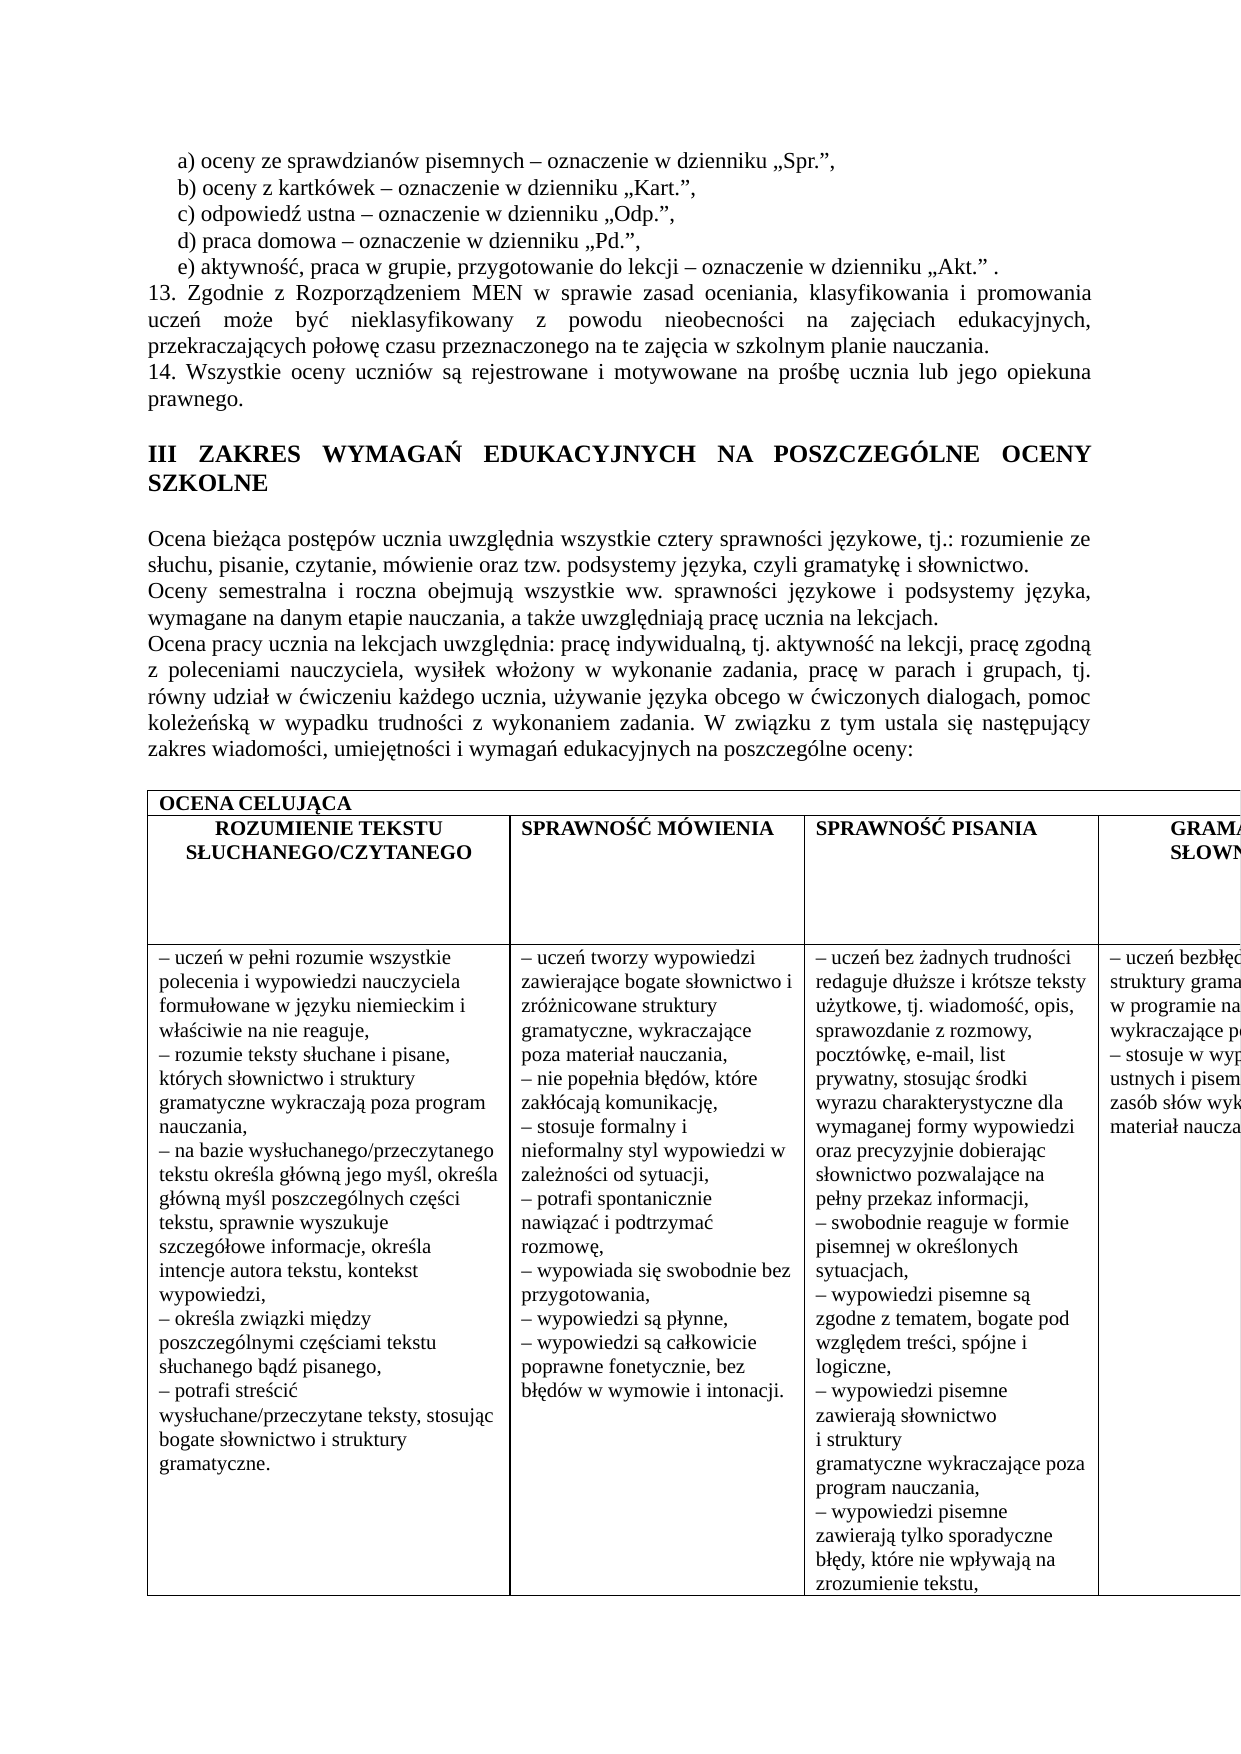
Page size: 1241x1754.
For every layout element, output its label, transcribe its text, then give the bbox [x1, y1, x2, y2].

text a) oceny ze sprawdzianów pisemnych – oznaczenie w dzienniku „Spr.”, [177, 148, 1093, 174]
text III ZAKRES WYMAGAŃ EDUKACYJNYCH NA POSZCZEGÓLNE OCENY SZKOLNE [148, 439, 1093, 497]
table_cell SPRAWNOŚĆ PISANIA [805, 816, 1098, 944]
table_cell – uczeń w pełni rozumie wszystkie polecenia i wypowiedzi nauczyciela formułowane w języku niemieckim i właściwie na nie reaguje, – rozumie teksty słuchane i pisane, których słownictwo i struktury gramatyczne wykraczają poza program nauczania, – na bazie wysłuchanego/przeczytanego tekstu określa główną jego myśl, określa główną myśl poszczególnych części tekstu, sprawnie wyszukuje szczegółowe informacje, określa intencje autora tekstu, kontekst wypowiedzi, – określa związki między poszczególnymi częściami tekstu słuchanego bądź pisanego, – potrafi streścić wysłuchane/przeczytane teksty, stosując bogate słownictwo i struktury gramatyczne. [148, 945, 509, 1595]
table_cell GRAMATYKA I SŁOWNICTWO [1099, 816, 1240, 944]
text c) odpowiedź ustna – oznaczenie w dzienniku „Odp.”, [177, 200, 1093, 227]
table_cell ROZUMIENIE TEKSTU SŁUCHANEGO/CZYTANEGO [148, 816, 509, 944]
text b) oceny z kartkówek – oznaczenie w dzienniku „Kart.”, [177, 174, 1093, 200]
text e) aktywność, praca w grupie, przygotowanie do lekcji – oznaczenie w dzienniku „Akt.” . [177, 253, 1093, 279]
text d) praca domowa – oznaczenie w dzienniku „Pd.”, [177, 227, 1093, 253]
text Oceny semestralna i roczna obejmują wszystkie ww. sprawności językowe i podsystemy języka, wymagane na danym etapie nauczania, a także uwzględniają pracę ucznia na lekcjach. [148, 577, 1093, 630]
text Ocena bieżąca postępów ucznia uwzględnia wszystkie cztery sprawności językowe, tj.: rozumienie ze słuchu, pisanie, czytanie, mówienie oraz tzw. podsystemy języka, czyli gramatykę i słownictwo. [148, 525, 1093, 577]
text 13. Zgodnie z Rozporządzeniem MEN w sprawie zasad oceniania, klasyfikowania i promowania uczeń może być nieklasyfikowany z powodu nieobecności na zajęciach edukacyjnych, przekraczających połowę czasu przeznaczonego na te zajęcia w szkolnym planie nauczania. [148, 279, 1093, 358]
table_header OCENA CELUJĄCA [148, 791, 1240, 815]
text 14. Wszystkie oceny uczniów są rejestrowane i motywowane na prośbę ucznia lub jego opiekuna prawnego. [148, 358, 1093, 411]
table_cell – uczeń bez żadnych trudności redaguje dłuższe i krótsze teksty użytkowe, tj. wiadomość, opis, sprawozdanie z rozmowy, pocztówkę, e-mail, list prywatny, stosując środki wyrazu charakterystyczne dla wymaganej formy wypowiedzi oraz precyzyjnie dobierając słownictwo pozwalające na pełny przekaz informacji, – swobodnie reaguje w formie pisemnej w określonych sytuacjach, – wypowiedzi pisemne są zgodne z tematem, bogate pod względem treści, spójne i logiczne, – wypowiedzi pisemne zawierają słownictwo i struktury gramatyczne wykraczające poza program nauczania, – wypowiedzi pisemne zawierają tylko sporadyczne błędy, które nie wpływają na zrozumienie tekstu, [805, 945, 1098, 1595]
text Ocena pracy ucznia na lekcjach uwzględnia: pracę indywidualną, tj. aktywność na lekcji, pracę zgodną z poleceniami nauczyciela, wysiłek włożony w wykonanie zadania, pracę w parach i grupach, tj. równy udział w ćwiczeniu każdego ucznia, używanie języka obcego w ćwiczonych dialogach, pomoc koleżeńską w wypadku trudności z wykonaniem zadania. W związku z tym ustala się następujący zakres wiadomości, umiejętności i wymagań edukacyjnych na poszczególne oceny: [148, 630, 1093, 762]
table_cell SPRAWNOŚĆ MÓWIENIA [511, 816, 804, 944]
table_cell – uczeń tworzy wypowiedzi zawierające bogate słownictwo i zróżnicowane struktury gramatyczne, wykraczające poza materiał nauczania, – nie popełnia błędów, które zakłócają komunikację, – stosuje formalny i nieformalny styl wypowiedzi w zależności od sytuacji, – potrafi spontanicznie nawiązać i podtrzymać rozmowę, – wypowiada się swobodnie bez przygotowania, – wypowiedzi są płynne, – wypowiedzi są całkowicie poprawne fonetycznie, bez błędów w wymowie i intonacji. [511, 945, 804, 1595]
table_cell – uczeń bezbłędnie stosuje struktury gramatyczne zawarte w programie nauczania oraz wykraczające poza program, – stosuje w wypowiedziach ustnych i pisemnych bogaty zasób słów wykraczający poza materiał nauczania. [1099, 945, 1240, 1595]
